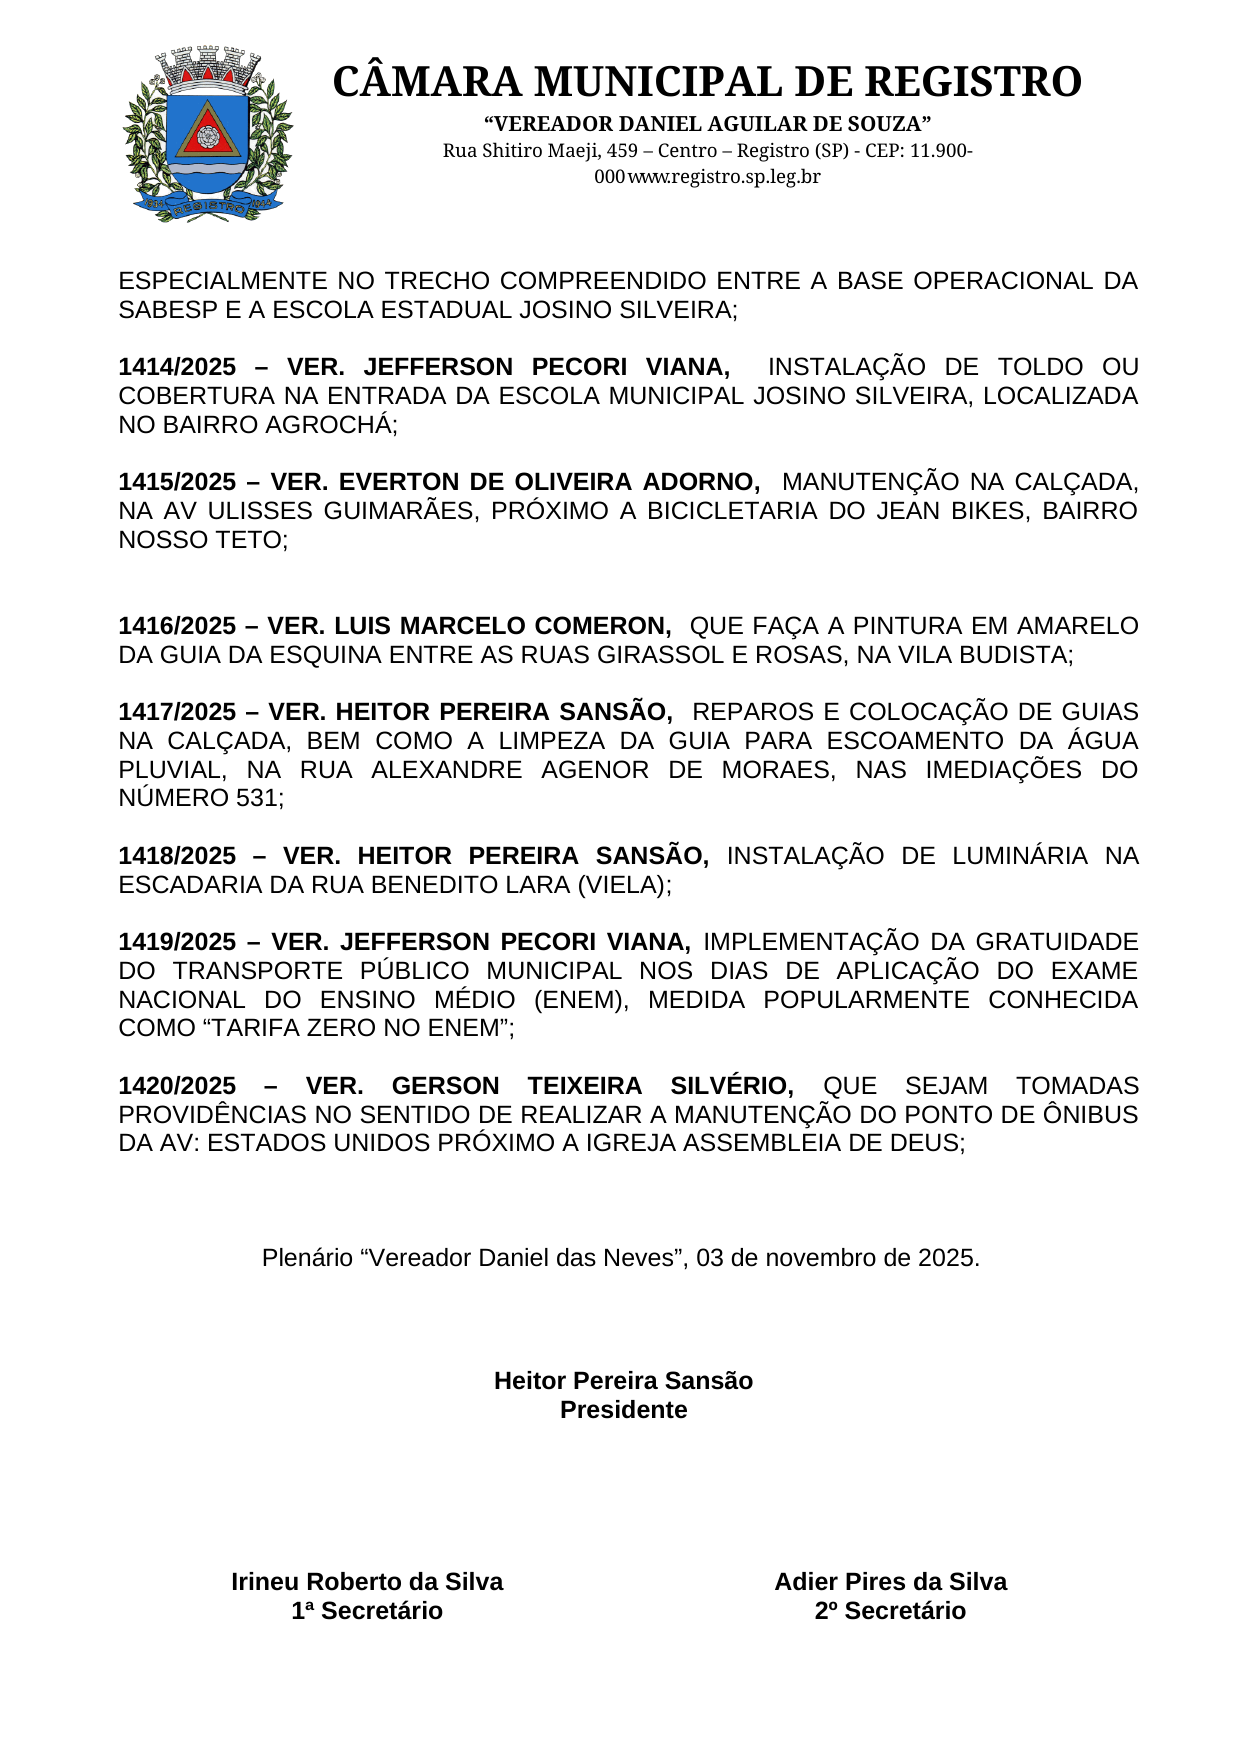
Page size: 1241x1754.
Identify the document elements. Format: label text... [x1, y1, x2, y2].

text 1418/2025 – VER. HEITOR PEREIRA SANSÃO, INSTALAÇÃO DE LUMINÁRIA NA ESCADARIA DA RUA BENEDITO LARA (VIELA); [118, 841, 1140, 898]
table_cell Adier Pires da Silva 2º Secretário [631, 1567, 1144, 1630]
text 1414/2025 – VER. JEFFERSON PECORI VIANA, INSTALAÇÃO DE TOLDO OU COBERTURA NA ENTRADA DA ESCOLA MUNICIPAL JOSINO SILVEIRA, LOCALIZADA NO BAIRRO AGROCHÁ; [118, 352, 1140, 438]
table_header Heitor Pereira Sansão Presidente [118, 1366, 1144, 1567]
text 1415/2025 – VER. EVERTON DE OLIVEIRA ADORNO, MANUTENÇÃO NA CALÇADA, NA AV ULISSES GUIMARÃES, PRÓXIMO A BICICLETARIA DO JEAN BIKES, BAIRRO NOSSO TETO; [118, 467, 1140, 553]
text ESPECIALMENTE NO TRECHO COMPREENDIDO ENTRE A BASE OPERACIONAL DA SABESP E A ESCOLA ESTADUAL JOSINO SILVEIRA; [118, 266, 1140, 323]
text 1416/2025 – VER. LUIS MARCELO COMERON, QUE FAÇA A PINTURA EM AMARELO DA GUIA DA ESQUINA ENTRE AS RUAS GIRASSOL E ROSAS, NA VILA BUDISTA; [118, 611, 1140, 668]
picture [118, 39, 298, 228]
text 1420/2025 – VER. GERSON TEIXEIRA SILVÉRIO, QUE SEJAM TOMADAS PROVIDÊNCIAS NO SENTIDO DE REALIZAR A MANUTENÇÃO DO PONTO DE ÔNIBUS DA AV: ESTADOS UNIDOS PRÓXIMO A IGREJA ASSEMBLEIA DE DEUS; [118, 1071, 1140, 1157]
text 1419/2025 – VER. JEFFERSON PECORI VIANA, IMPLEMENTAÇÃO DA GRATUIDADE DO TRANSPORTE PÚBLICO MUNICIPAL NOS DIAS DE APLICAÇÃO DO EXAME NACIONAL DO ENSINO MÉDIO (ENEM), MEDIDA POPULARMENTE CONHECIDA COMO “TARIFA ZERO NO ENEM”; [118, 927, 1140, 1042]
table_cell Irineu Roberto da Silva 1ª Secretário [118, 1567, 631, 1630]
text 1417/2025 – VER. HEITOR PEREIRA SANSÃO, REPAROS E COLOCAÇÃO DE GUIAS NA CALÇADA, BEM COMO A LIMPEZA DA GUIA PARA ESCOAMENTO DA ÁGUA PLUVIAL, NA RUA ALEXANDRE AGENOR DE MORAES, NAS IMEDIAÇÕES DO NÚMERO 531; [118, 697, 1140, 812]
text Plenário “Vereador Daniel das Neves”, 03 de novembro de 2025. [103, 1243, 1140, 1272]
